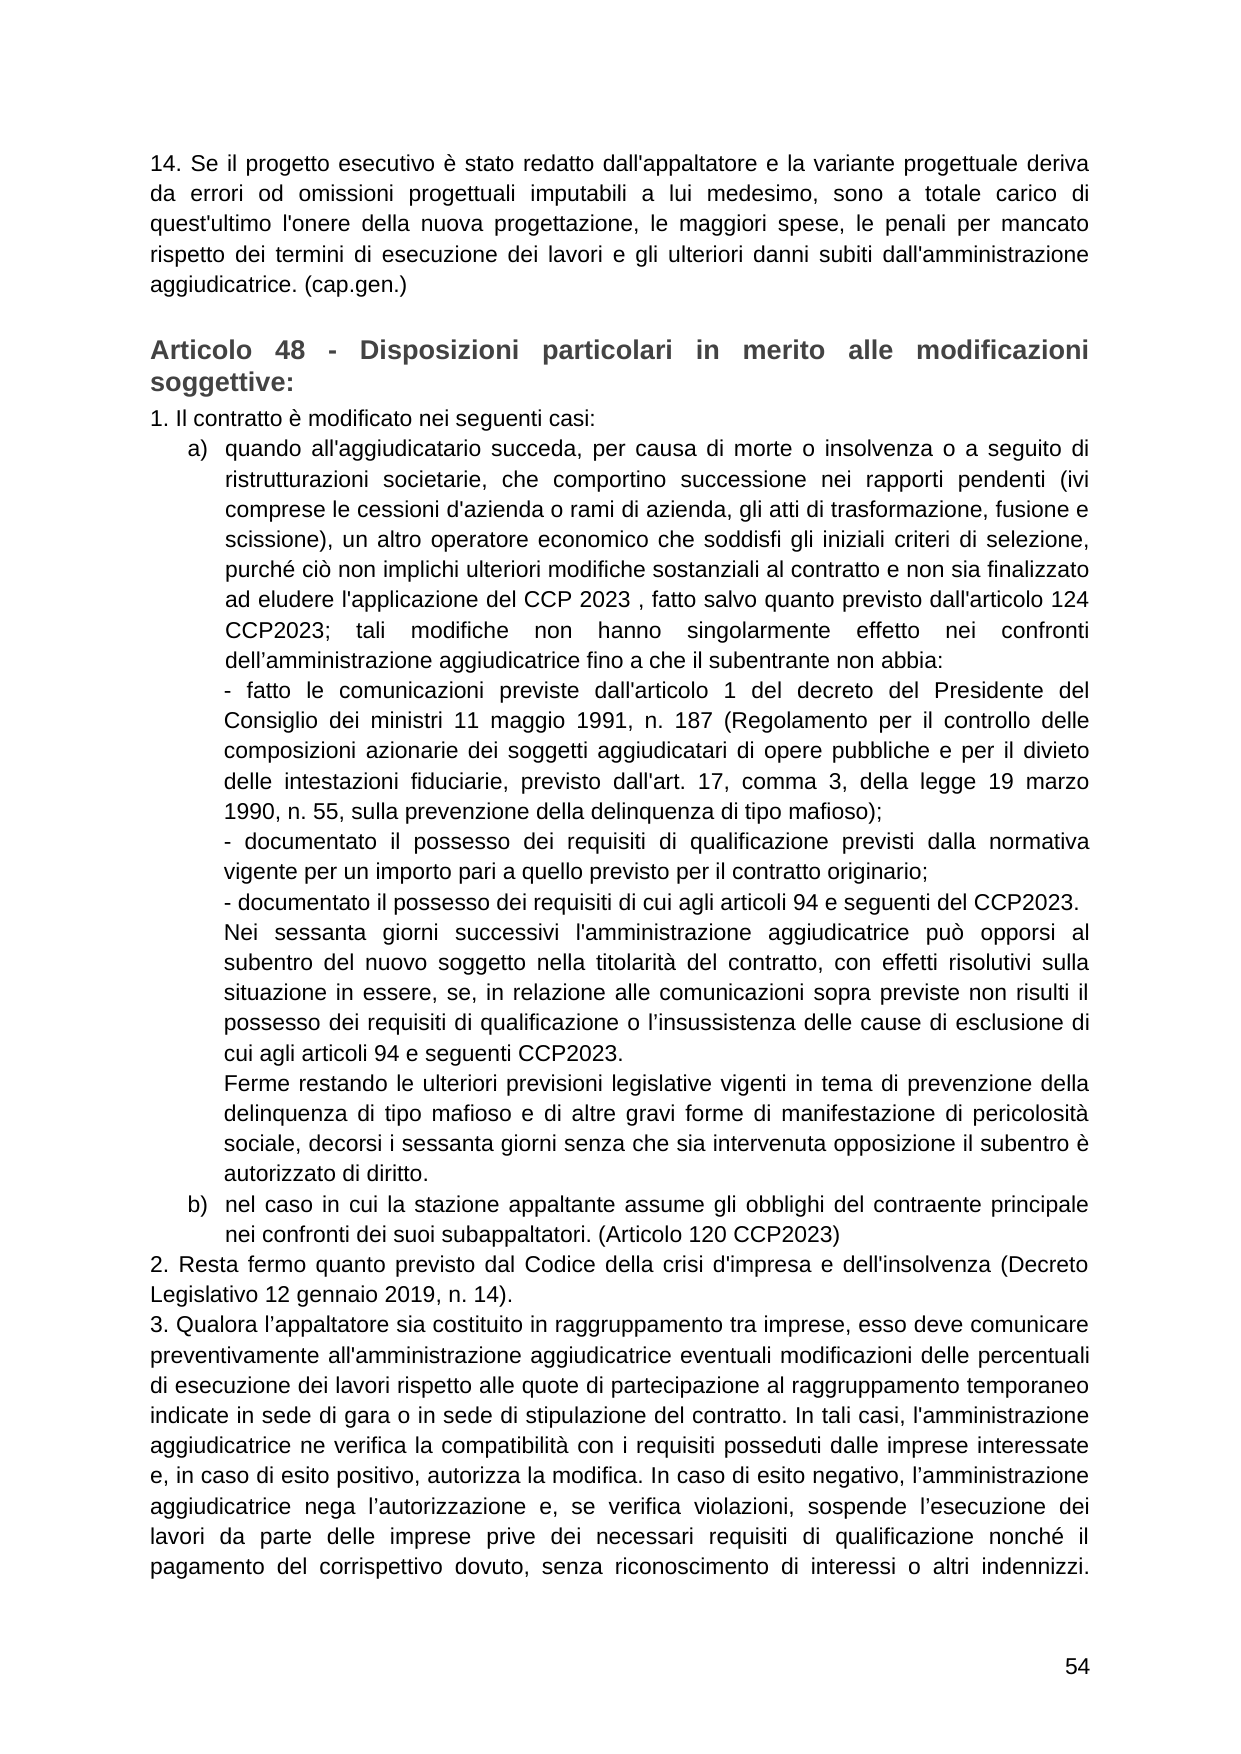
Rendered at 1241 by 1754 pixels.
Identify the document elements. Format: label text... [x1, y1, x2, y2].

text 1. Il contratto è modificato nei seguenti casi: [150, 405, 1090, 432]
text 3. Qualora l’appaltatore sia costituito in raggruppamento tra imprese, esso deve comunicare preventivamente all'amministrazione aggiudicatrice eventuali modificazioni delle percentuali di esecuzione dei lavori rispetto alle quote di partecipazione al raggruppamento temporaneo indicate in sede di gara o in sede di stipulazione del contratto. In tali casi, l'amministrazione aggiudicatrice ne verifica la compatibilità con i requisiti posseduti dalle imprese interessate e, in caso di esito positivo, autorizza la modifica. In caso di esito negativo, l’amministrazione aggiudicatrice nega l’autorizzazione e, se verifica violazioni, sospende l’esecuzione dei lavori da parte delle imprese prive dei necessari requisiti di qualificazione nonché il pagamento del corrispettivo dovuto, senza riconoscimento di interessi o altri indennizzi. [150, 1311, 1090, 1579]
subtitle Articolo 48 - Disposizioni particolari in merito alle modificazioni soggettive: [150, 334, 1090, 397]
text - fatto le comunicazioni previste dall'articolo 1 del decreto del Presidente del Consiglio dei ministri 11 maggio 1991, n. 187 (Regolamento per il controllo delle composizioni azionarie dei soggetti aggiudicatari di opere pubbliche e per il divieto delle intestazioni fiduciarie, previsto dall'art. 17, comma 3, della legge 19 marzo 1990, n. 55, sulla prevenzione della delinquenza di tipo mafioso); [224, 677, 1090, 824]
text 14. Se il progetto esecutivo è stato redatto dall'appaltatore e la variante progettuale deriva da errori od omissioni progettuali imputabili a lui medesimo, sono a totale carico di quest'ultimo l'onere della nuova progettazione, le maggiori spese, le penali per mancato rispetto dei termini di esecuzione dei lavori e gli ulteriori danni subiti dall'amministrazione aggiudicatrice. (cap.gen.) [150, 150, 1090, 297]
text - documentato il possesso dei requisiti di qualificazione previsti dalla normativa vigente per un importo pari a quello previsto per il contratto originario; [224, 828, 1090, 885]
text - documentato il possesso dei requisiti di cui agli articoli 94 e seguenti del CCP2023. [224, 888, 1090, 915]
list quando all'aggiudicatario succeda, per causa di morte o insolvenza o a seguito di ristrutturazioni societarie, che comportino successione nei rapporti pendenti (ivi comprese le cessioni d'azienda o rami di azienda, gli atti di trasformazione, fusione e scissione), un altro operatore economico che soddisfi gli iniziali criteri di selezione, purché ciò non implichi ulteriori modifiche sostanziali al contratto e non sia finalizzato ad eludere l'applicazione del CCP 2023 , fatto salvo quanto previsto dall'articolo 124 CCP2023; tali modifiche non hanno singolarmente effetto nei confronti dell’amministrazione aggiudicatrice fino a che il subentrante non abbia: [187, 435, 1090, 673]
text Ferme restando le ulteriori previsioni legislative vigenti in tema di prevenzione della delinquenza di tipo mafioso e di altre gravi forme di manifestazione di pericolosità sociale, decorsi i sessanta giorni senza che sia intervenuta opposizione il subentro è autorizzato di diritto. [224, 1070, 1090, 1187]
list nel caso in cui la stazione appaltante assume gli obblighi del contraente principale nei confronti dei suoi subappaltatori. (Articolo 120 CCP2023) [187, 1191, 1090, 1247]
text Nei sessanta giorni successivi l'amministrazione aggiudicatrice può opporsi al subentro del nuovo soggetto nella titolarità del contratto, con effetti risolutivi sulla situazione in essere, se, in relazione alle comunicazioni sopra previste non risulti il possesso dei requisiti di qualificazione o l’insussistenza delle cause di esclusione di cui agli articoli 94 e seguenti CCP2023. [224, 919, 1090, 1066]
text 2. Resta fermo quanto previsto dal Codice della crisi d'impresa e dell'insolvenza (Decreto Legislativo 12 gennaio 2019, n. 14). [150, 1251, 1090, 1308]
